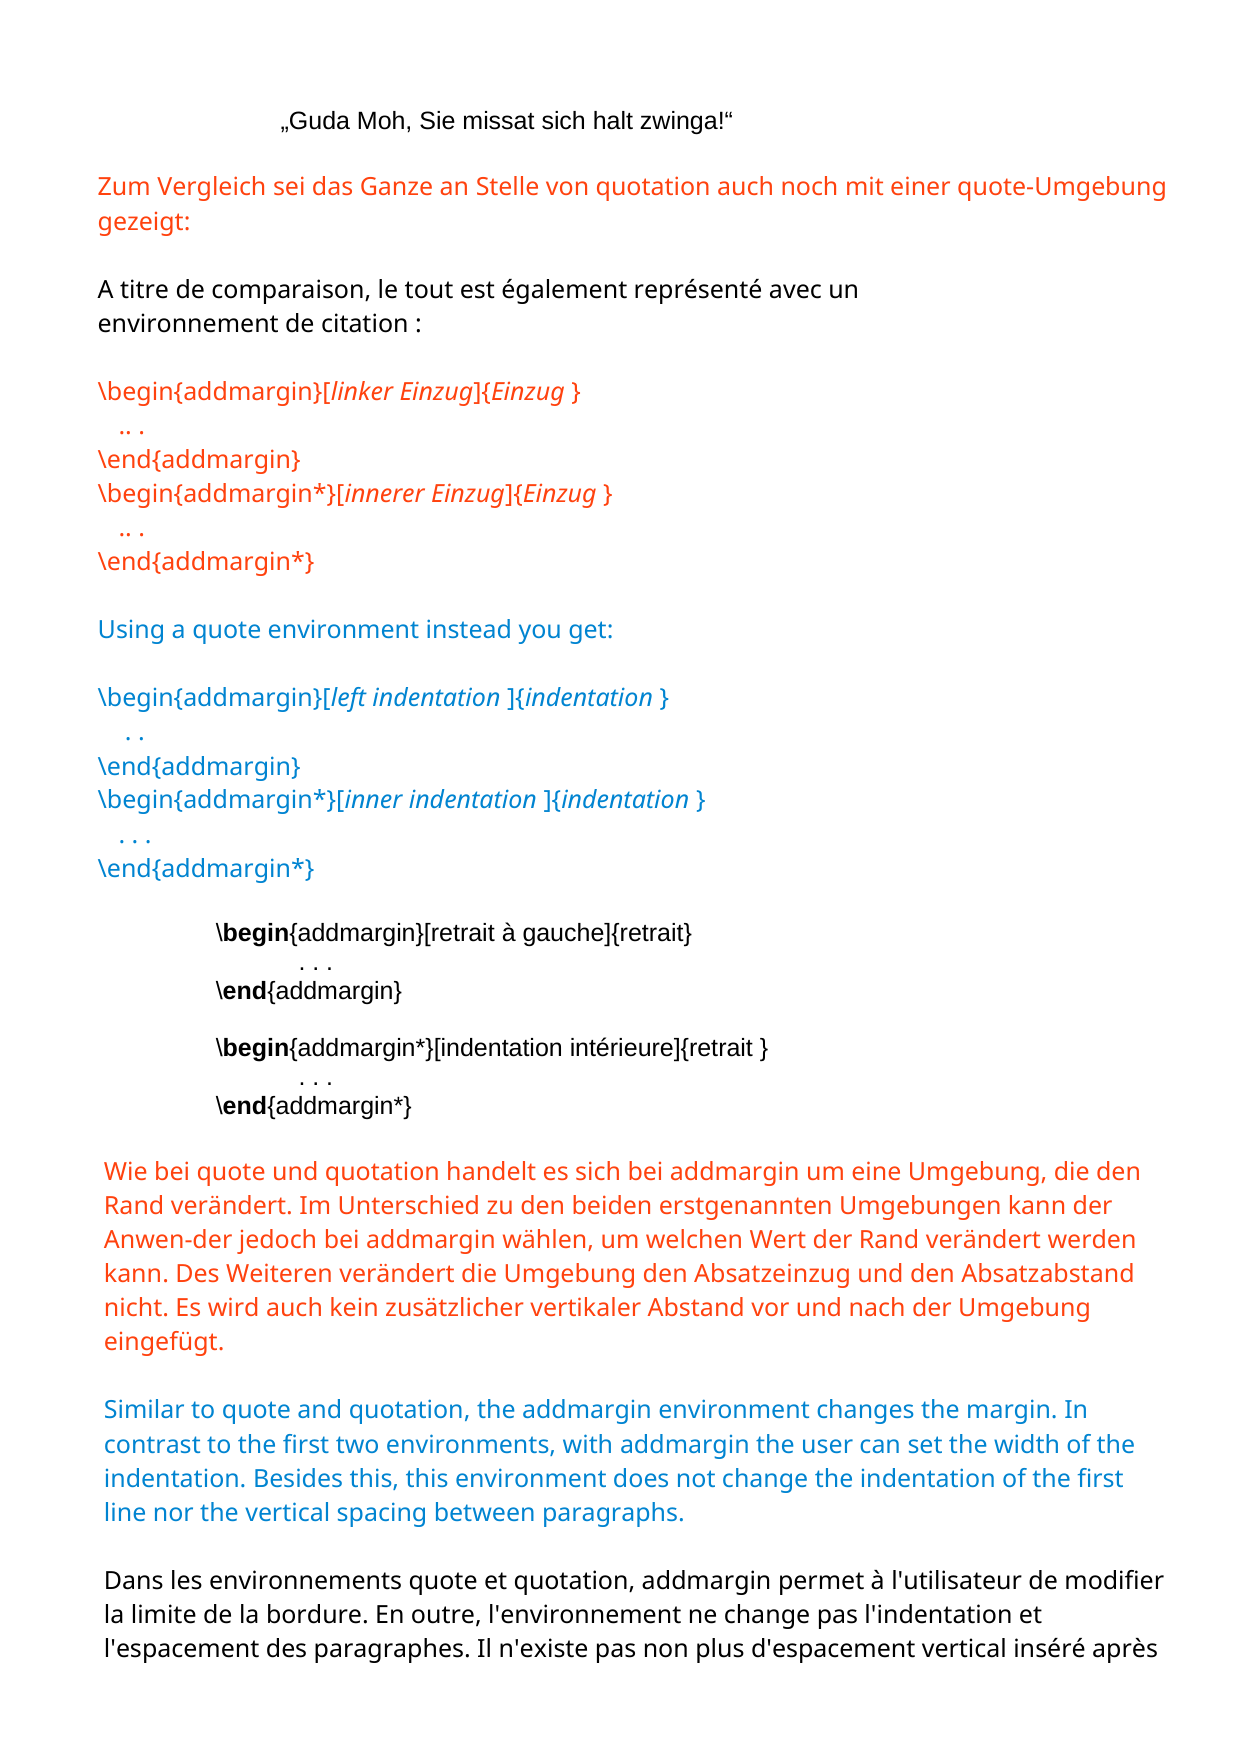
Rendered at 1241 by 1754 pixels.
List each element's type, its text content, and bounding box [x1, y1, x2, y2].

text A titre de comparaison, le tout est également représenté avec un environnement de citation : [97, 271, 1042, 339]
text \end{addmargin*} [216, 1091, 1172, 1120]
text \end{addmargin} [97, 748, 1172, 782]
text \begin{addmargin*}[inner indentation ]{indentation } [97, 782, 1172, 816]
text . . . [298, 947, 1172, 976]
text \end{addmargin} [97, 442, 1172, 476]
text .. . [118, 407, 1172, 442]
text „Guda Moh, Sie missat sich halt zwinga!“ [280, 106, 1172, 135]
text . . [118, 714, 1172, 748]
text Dans les environnements quote et quotation, addmargin permet à l'utilisateur de modifier la limite de la bordure. En outre, l'environnement ne change pas l'indentation et l'espacement des paragraphes. Il n'existe pas non plus d'espacement vertical inséré après [104, 1562, 1172, 1665]
text \end{addmargin*} [97, 850, 1172, 884]
text Similar to quote and quotation, the addmargin environment changes the margin. In contrast to the first two environments, with addmargin the user can set the width of the indentation. Besides this, this environment does not change the indentation of the first line nor the vertical spacing between paragraphs. [104, 1392, 1172, 1528]
text Zum Vergleich sei das Ganze an Stelle von quotation auch noch mit einer quote-Umgebung gezeigt: [97, 169, 1172, 237]
text Using a quote environment instead you get: [97, 612, 1172, 646]
text Wie bei quote und quotation handelt es sich bei addmargin um eine Umgebung, die den Rand verändert. Im Unterschied zu den beiden erstgenannten Umgebungen kann der Anwen-der jedoch bei addmargin wählen, um welchen Wert der Rand verändert werden kann. Des Weiteren verändert die Umgebung den Absatzeinzug und den Absatzabstand nicht. Es wird auch kein zusätzlicher vertikaler Abstand vor und nach der Umgebung eingefügt. [104, 1154, 1172, 1358]
text \begin{addmargin*}[indentation intérieure]{retrait } [216, 1033, 1172, 1062]
text \end{addmargin*} [97, 544, 1172, 578]
text . . . [118, 816, 1172, 850]
text \begin{addmargin*}[innerer Einzug]{Einzug } [97, 476, 1172, 510]
text \end{addmargin} [216, 976, 1172, 1005]
text \begin{addmargin}[linker Einzug]{Einzug } [97, 373, 1172, 407]
text \begin{addmargin}[retrait à gauche]{retrait} [216, 918, 1172, 947]
text . . . [298, 1062, 1172, 1091]
text \begin{addmargin}[left indentation ]{indentation } [97, 680, 1172, 714]
text .. . [118, 510, 1172, 544]
